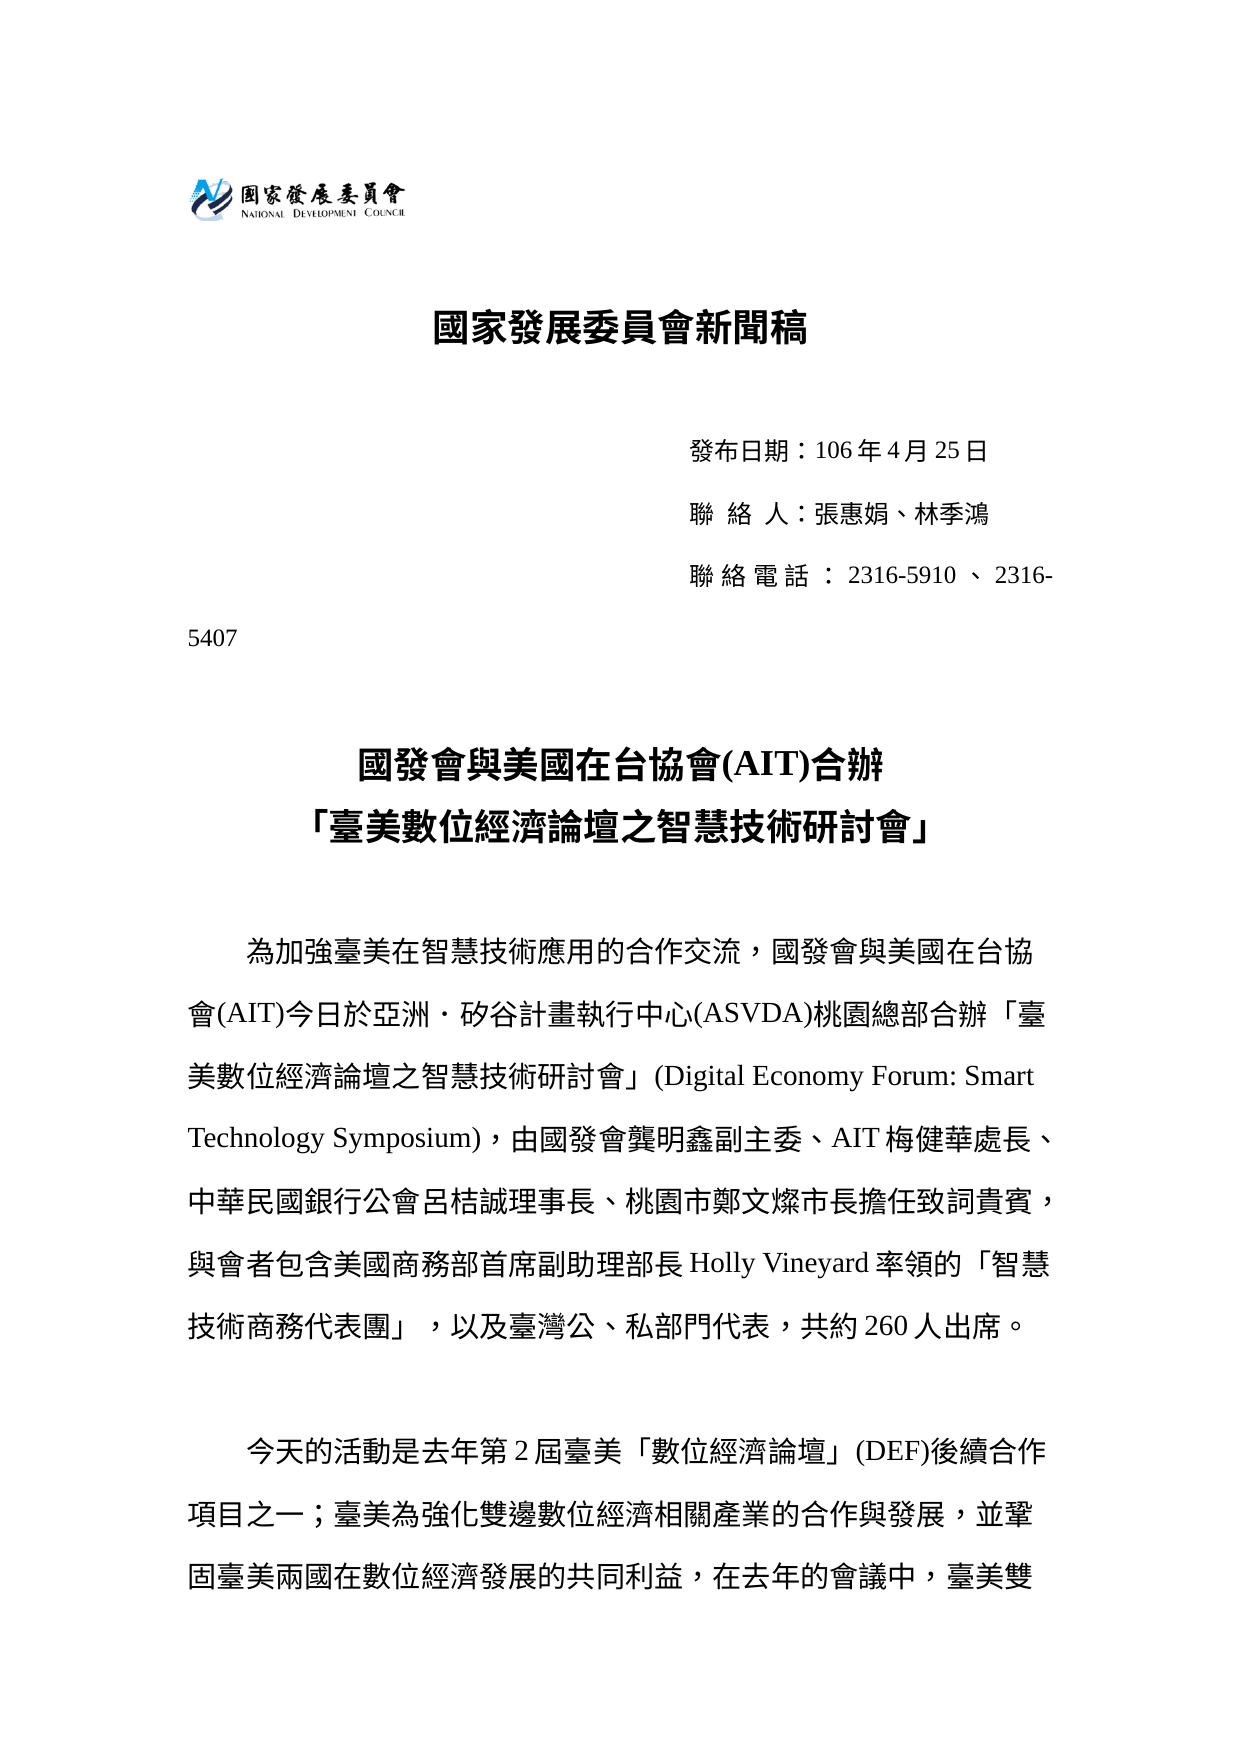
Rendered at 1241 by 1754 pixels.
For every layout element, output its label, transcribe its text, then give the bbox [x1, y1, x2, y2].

text 今天的活動是去年第2屆臺美「數位經濟論壇」(DEF)後續合作項目之一；臺美為強化雙邊數位經濟相關產業的合作與發展，並鞏固臺美兩國在數位經濟發展的共同利益，在去年的會議中，臺美雙 [187, 1408, 1053, 1596]
text 發布日期：106年4月25日 [187, 408, 1053, 471]
text 為加強臺美在智慧技術應用的合作交流，國發會與美國在台協會(AIT)今日於亞洲．矽谷計畫執行中心(ASVDA)桃園總部合辦「臺美數位經濟論壇之智慧技術研討會」(Digital Economy Forum: Smart Technology Symposium)，由國發會龔明鑫副主委、AIT梅健華處長、中華民國銀行公會呂桔誠理事長、桃園市鄭文燦市長擔任致詞貴賓，與會者包含美國商務部首席副助理部長Holly Vineyard率領的「智慧技術商務代表團」，以及臺灣公、私部門代表，共約260人出席。 [187, 908, 1053, 1346]
text 聯絡電話：2316-5910、2316-5407 [187, 533, 1053, 658]
text 國家發展委員會新聞稿 [187, 283, 1053, 346]
text 國發會與美國在台協會(AIT)合辦 「臺美數位經濟論壇之智慧技術研討會」 [187, 721, 1053, 846]
text 聯 絡 人：張惠娟、林季鴻 [187, 471, 1053, 533]
